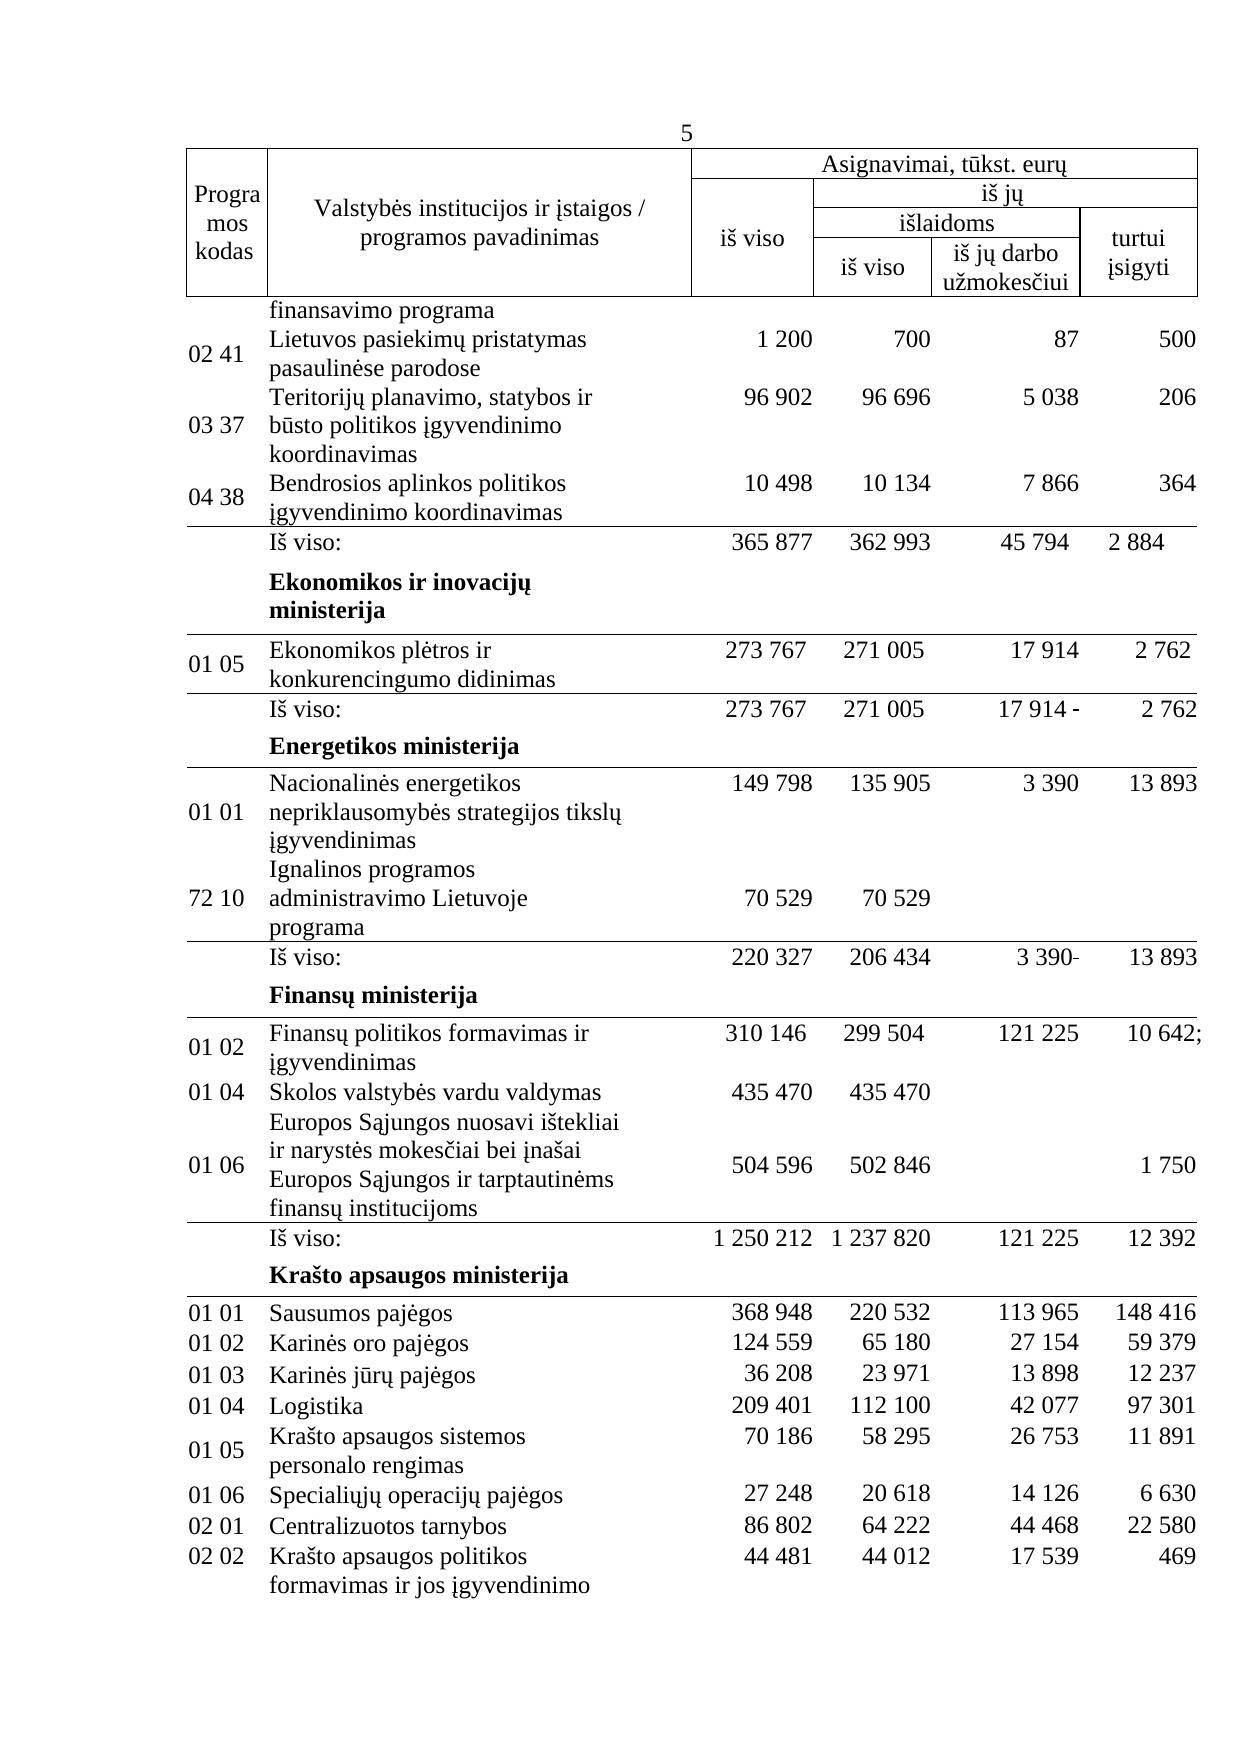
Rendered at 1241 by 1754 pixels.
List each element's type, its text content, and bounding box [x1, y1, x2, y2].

table_cell 01 06 [187, 1479, 268, 1510]
table_cell [627, 1479, 691, 1510]
table_cell 7 866 [932, 468, 1080, 526]
table_cell [1080, 854, 1197, 941]
table_cell 121 225 [932, 1018, 1080, 1075]
table_cell Centralizuotos tarnybos [268, 1510, 627, 1541]
table_header Asignavimai, tūkst. eurų [692, 149, 1197, 177]
table_cell [814, 724, 932, 767]
table_cell 10 642; [1080, 1018, 1197, 1075]
table_cell 220 532 [814, 1297, 932, 1327]
table_cell Logistika [268, 1390, 627, 1421]
table_cell Ekonomikos plėtros ir konkurencingumo didinimas [268, 635, 627, 693]
table_cell 70 529 [691, 854, 814, 941]
table_cell 435 470 [814, 1075, 932, 1107]
table_cell finansavimo programa [268, 297, 627, 324]
table_cell 365 877 [691, 527, 814, 557]
table_cell 01 04 [187, 1075, 268, 1107]
table_cell [627, 468, 691, 526]
table_cell Specialiųjų operacijų pajėgos [268, 1479, 627, 1510]
table_cell 500 [1080, 324, 1197, 382]
table_header Valstybės institucijos ir įstaigos / programos pavadinimas [268, 149, 691, 296]
table_cell 1 250 212 [691, 1223, 814, 1253]
table_cell 135 905 [814, 768, 932, 854]
table_cell 01 05 [187, 1421, 268, 1478]
table_cell 368 948 [691, 1297, 814, 1327]
table_cell 26 753 [932, 1421, 1080, 1478]
table_cell 86 802 [691, 1510, 814, 1541]
table_cell 1 750 [1080, 1107, 1197, 1222]
table_cell 44 481 [691, 1541, 814, 1598]
table_cell [932, 1253, 1080, 1296]
table_cell [1080, 724, 1197, 767]
table_cell 10 498 [691, 468, 814, 526]
table_cell 87 [932, 324, 1080, 382]
table_cell 220 327 [691, 942, 814, 972]
table_cell 01 04 [187, 1390, 268, 1421]
table_cell 310 146 [691, 1018, 814, 1075]
table_cell [627, 527, 691, 557]
table_cell [691, 297, 814, 324]
table_cell [691, 972, 814, 1017]
table_cell 2 762 [1080, 635, 1197, 693]
table_cell [1080, 557, 1197, 634]
table_cell 44 012 [814, 1541, 932, 1598]
table_cell 1 200 [691, 324, 814, 382]
table_cell [814, 972, 932, 1017]
table_cell 299 504 [814, 1018, 932, 1075]
table_cell [627, 324, 691, 382]
table_cell Ekonomikos ir inovacijų ministerija [268, 557, 627, 634]
table_cell [187, 1253, 268, 1296]
table_cell 01 02 [187, 1018, 268, 1075]
table_cell 23 971 [814, 1359, 932, 1390]
table_cell 01 01 [187, 1297, 268, 1327]
table_cell Europos Sąjungos nuosavi ištekliai ir narystės mokesčiai bei įnašai Europos Sąjungos ir tarptautinėms finansų institucijoms [268, 1107, 627, 1222]
table_cell [932, 1075, 1080, 1107]
table_cell Krašto apsaugos politikos formavimas ir jos įgyvendinimo [268, 1541, 627, 1598]
table_cell 469 [1080, 1541, 1197, 1598]
table_cell 206 [1080, 382, 1197, 468]
table_cell Iš viso: [268, 694, 627, 724]
table_cell 13 893 [1080, 942, 1197, 972]
table_cell [932, 854, 1080, 941]
table_cell [627, 1253, 691, 1296]
table_cell [1080, 1075, 1197, 1107]
table_cell [627, 1018, 691, 1075]
table_cell 13 898 [932, 1359, 1080, 1390]
table_cell 02 41 [187, 324, 268, 382]
table_cell 44 468 [932, 1510, 1080, 1541]
table_cell Karinės oro pajėgos [268, 1327, 627, 1358]
table_cell [627, 1390, 691, 1421]
table_cell 02 02 [187, 1541, 268, 1598]
table_cell [691, 1253, 814, 1296]
table_cell 01 03 [187, 1359, 268, 1390]
table_cell 42 077 [932, 1390, 1080, 1421]
table_cell [627, 972, 691, 1017]
table_cell [627, 694, 691, 724]
table_cell Lietuvos pasiekimų pristatymas pasaulinėse parodose [268, 324, 627, 382]
table_cell Iš viso: [268, 942, 627, 972]
table_cell 65 180 [814, 1327, 932, 1358]
table_cell [932, 557, 1080, 634]
table_cell [187, 527, 268, 557]
table_cell 700 [814, 324, 932, 382]
table_cell 01 06 [187, 1107, 268, 1222]
table_cell [691, 557, 814, 634]
table_cell [1080, 1253, 1197, 1296]
table_cell 20 618 [814, 1479, 932, 1510]
table_cell [814, 297, 932, 324]
table_cell 364 [1080, 468, 1197, 526]
table_cell Nacionalinės energetikos nepriklausomybės strategijos tikslų įgyvendinimas [268, 768, 627, 854]
table_cell 121 225 [932, 1223, 1080, 1253]
table_cell 2 884 [1080, 527, 1197, 557]
table_cell Teritorijų planavimo, statybos ir būsto politikos įgyvendinimo koordinavimas [268, 382, 627, 468]
table_cell [627, 1223, 691, 1253]
table_cell [932, 1107, 1080, 1222]
table_cell 12 237 [1080, 1359, 1197, 1390]
table_cell [627, 1359, 691, 1390]
table_cell 17 914 [932, 694, 1080, 724]
table_header Programos kodas [187, 149, 267, 296]
table_cell [1080, 972, 1197, 1017]
table_cell iš viso [814, 238, 931, 296]
table_cell 124 559 [691, 1327, 814, 1358]
table_cell [627, 1541, 691, 1598]
table_cell 02 01 [187, 1510, 268, 1541]
table_cell Krašto apsaugos sistemos personalo rengimas [268, 1421, 627, 1478]
table_cell 04 38 [187, 468, 268, 526]
table_cell 45 794 [932, 527, 1080, 557]
table_cell 209 401 [691, 1390, 814, 1421]
table_cell [627, 1327, 691, 1358]
table_cell 70 186 [691, 1421, 814, 1478]
table_cell 27 248 [691, 1479, 814, 1510]
table_cell 03 37 [187, 382, 268, 468]
table_cell [187, 557, 268, 634]
table_cell 59 379 [1080, 1327, 1197, 1358]
table_cell [814, 1253, 932, 1296]
table_cell 97 301 [1080, 1390, 1197, 1421]
table_cell Energetikos ministerija [268, 724, 627, 767]
table_cell 206 434 [814, 942, 932, 972]
table_cell Finansų ministerija [268, 972, 627, 1017]
table_cell 3 390 [932, 942, 1080, 972]
table_cell 113 965 [932, 1297, 1080, 1327]
table_cell [187, 942, 268, 972]
table_cell [627, 1297, 691, 1327]
table_cell 502 846 [814, 1107, 932, 1222]
table_cell 11 891 [1080, 1421, 1197, 1478]
table_cell [627, 557, 691, 634]
table_cell turtui įsigyti [1081, 208, 1197, 296]
table_cell Iš viso: [268, 1223, 627, 1253]
table_cell Krašto apsaugos ministerija [268, 1253, 627, 1296]
table_cell [932, 972, 1080, 1017]
table_cell [627, 768, 691, 854]
table_cell [627, 1510, 691, 1541]
table_cell 70 529 [814, 854, 932, 941]
table_cell 1 237 820 [814, 1223, 932, 1253]
table_cell [187, 1223, 268, 1253]
table_cell 96 696 [814, 382, 932, 468]
table_cell 3 390 [932, 768, 1080, 854]
table_cell [627, 635, 691, 693]
table_cell 72 10 [187, 854, 268, 941]
table_cell 27 154 [932, 1327, 1080, 1358]
table_cell [627, 1421, 691, 1478]
table_cell 96 902 [691, 382, 814, 468]
table_cell [814, 557, 932, 634]
table_cell 5 038 [932, 382, 1080, 468]
table_cell 435 470 [691, 1075, 814, 1107]
table_cell [187, 694, 268, 724]
table_cell 273 767 [691, 694, 814, 724]
table_cell 36 208 [691, 1359, 814, 1390]
table_cell 22 580 [1080, 1510, 1197, 1541]
table_cell [627, 724, 691, 767]
table_cell [627, 942, 691, 972]
table_cell 12 392 [1080, 1223, 1197, 1253]
table_cell 58 295 [814, 1421, 932, 1478]
table_cell [627, 1107, 691, 1222]
table_cell [187, 297, 268, 324]
table_cell [932, 297, 1080, 324]
table_cell Iš viso: [268, 527, 627, 557]
table_cell 64 222 [814, 1510, 932, 1541]
table_cell 148 416 [1080, 1297, 1197, 1327]
table_cell 2 762 [1080, 694, 1197, 724]
table_cell 273 767 [691, 635, 814, 693]
table_cell 271 005 [814, 635, 932, 693]
table_cell [627, 382, 691, 468]
table_cell iš jų [814, 179, 1197, 207]
table_cell [932, 724, 1080, 767]
table_cell Skolos valstybės vardu valdymas [268, 1075, 627, 1107]
table_cell 504 596 [691, 1107, 814, 1222]
table_cell 01 02 [187, 1327, 268, 1358]
table_cell 6 630 [1080, 1479, 1197, 1510]
table_cell 271 005 [814, 694, 932, 724]
table_cell 17 539 [932, 1541, 1080, 1598]
table_cell 14 126 [932, 1479, 1080, 1510]
table_cell iš jų darbo užmokesčiui [932, 238, 1079, 296]
table_cell 01 05 [187, 635, 268, 693]
table_cell išlaidoms [814, 208, 1079, 237]
table_cell [187, 724, 268, 767]
table_cell Finansų politikos formavimas ir įgyvendinimas [268, 1018, 627, 1075]
table_cell [627, 854, 691, 941]
table_cell 362 993 [814, 527, 932, 557]
table_cell Bendrosios aplinkos politikos įgyvendinimo koordinavimas [268, 468, 627, 526]
table_cell [1080, 297, 1197, 324]
table_cell [627, 297, 691, 324]
table_cell iš viso [692, 179, 813, 296]
table_cell Karinės jūrų pajėgos [268, 1359, 627, 1390]
table_cell 112 100 [814, 1390, 932, 1421]
table_cell Ignalinos programos administravimo Lietuvoje programa [268, 854, 627, 941]
table_cell [187, 972, 268, 1017]
table_cell 17 914 [932, 635, 1080, 693]
table_cell [691, 724, 814, 767]
table_cell Sausumos pajėgos [268, 1297, 627, 1327]
table_cell 01 01 [187, 768, 268, 854]
table_cell [627, 1075, 691, 1107]
table_cell 149 798 [691, 768, 814, 854]
table_cell 13 893 [1080, 768, 1197, 854]
table_cell 10 134 [814, 468, 932, 526]
